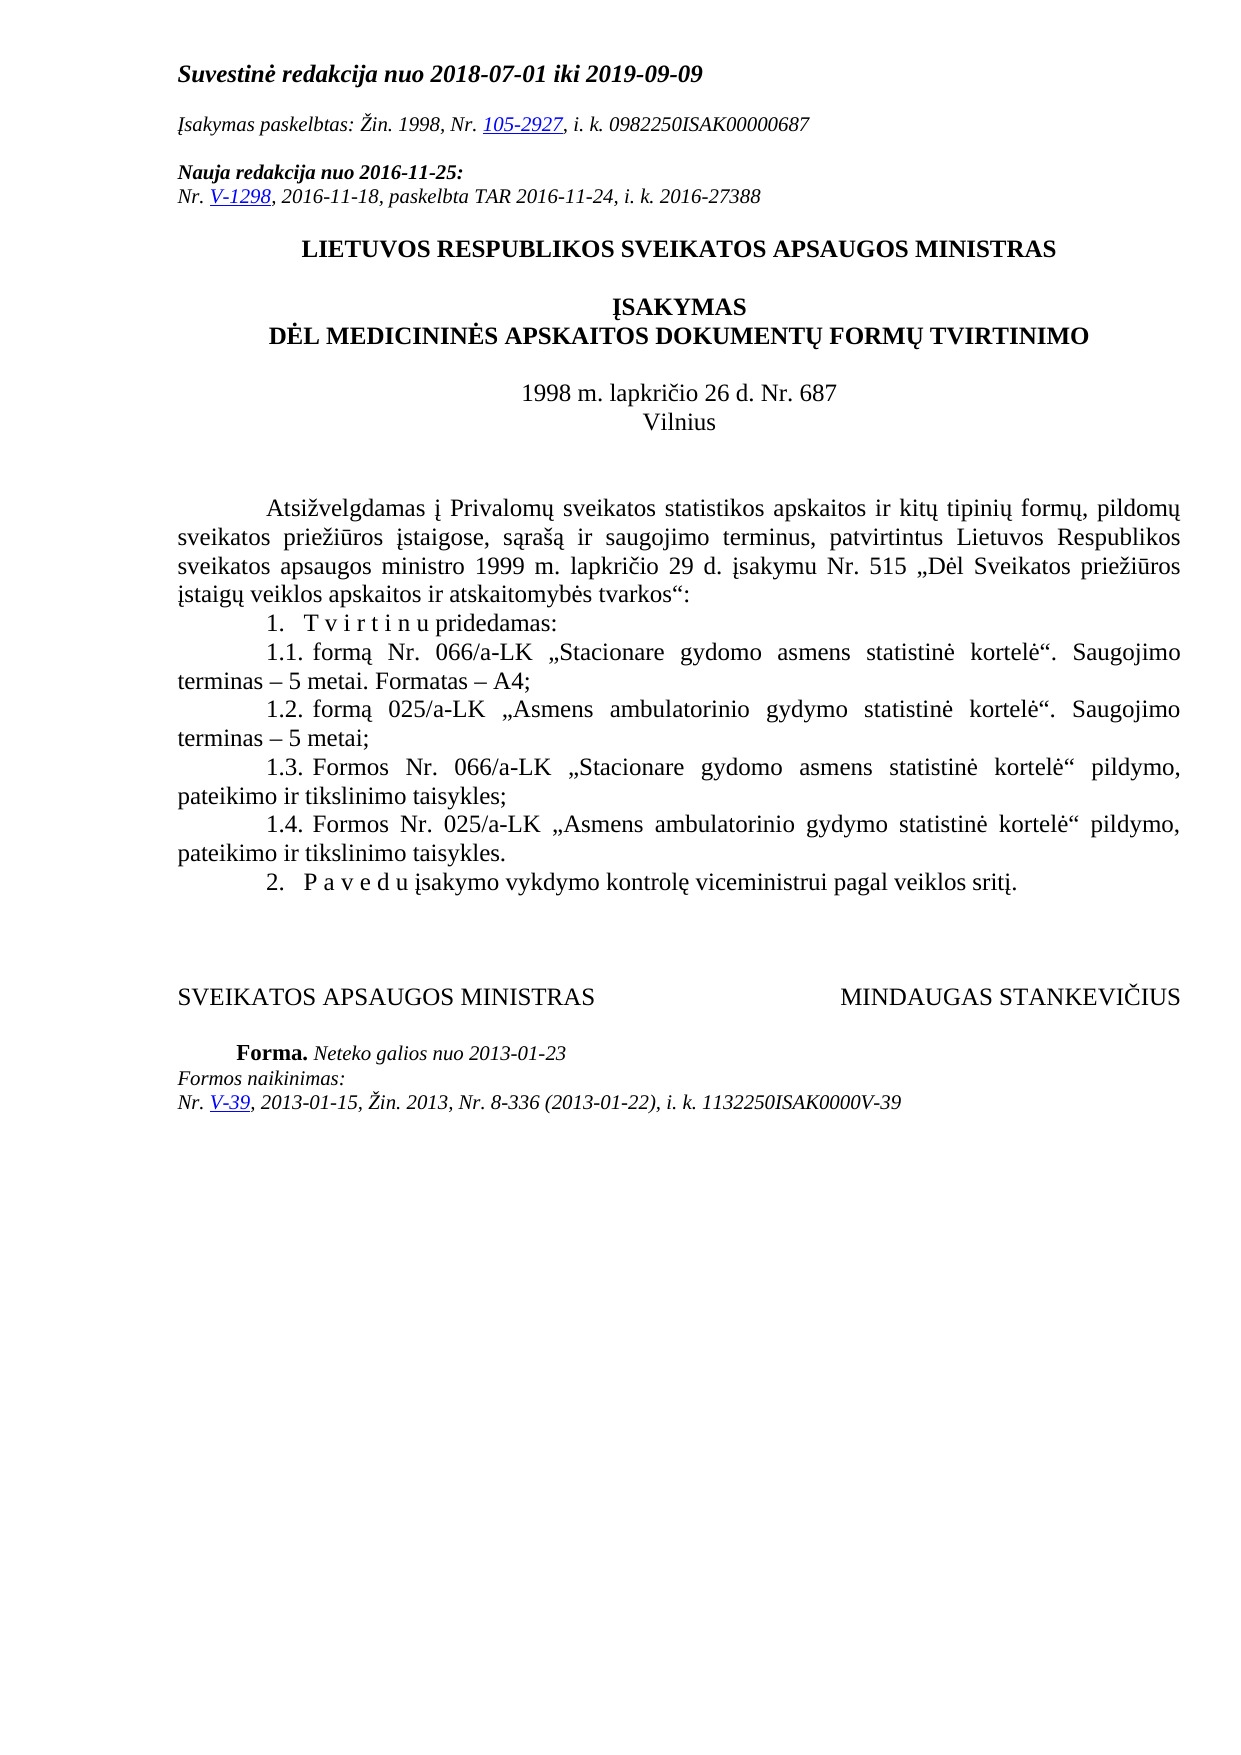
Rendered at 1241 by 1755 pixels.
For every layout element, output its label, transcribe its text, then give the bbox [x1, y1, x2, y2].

text 2. P a v e d u įsakymo vykdymo kontrolę viceministrui pagal veiklos sritį. [266, 867, 1181, 896]
text Atsižvelgdamas į Privalomų sveikatos statistikos apskaitos ir kitų tipinių formų, pildomų sveikatos priežiūros įstaigose, sąrašą ir saugojimo terminus, patvirtintus Lietuvos Respublikos sveikatos apsaugos ministro 1999 m. lapkričio 29 d. įsakymu Nr. 515 „Dėl Sveikatos priežiūros įstaigų veiklos apskaitos ir atskaitomybės tvarkos“: [177, 493, 1181, 608]
text Įsakymas paskelbtas: Žin. 1998, Nr. 105-2927, i. k. 0982250ISAK00000687 [177, 112, 1181, 136]
text ĮSAKYMAS [177, 292, 1181, 321]
text 1. T v i r t i n u pridedamas: [266, 608, 1181, 637]
text Suvestinė redakcija nuo 2018-07-01 iki 2019-09-09 [177, 59, 1181, 88]
text Nr. V-39, 2013-01-15, Žin. 2013, Nr. 8-336 (2013-01-22), i. k. 1132250ISAK0000V-39 [177, 1090, 1181, 1114]
text Nr. V-1298, 2016-11-18, paskelbta TAR 2016-11-24, i. k. 2016-27388 [177, 184, 1181, 208]
text 1.3. Formos Nr. 066/a-LK „Stacionare gydomo asmens statistinė kortelė“ pildymo, pateikimo ir tikslinimo taisykles; [177, 752, 1181, 809]
text LIETUVOS RESPUBLIKOS SVEIKATOS APSAUGOS MINISTRAS [177, 234, 1181, 263]
text 1998 m. lapkričio 26 d. Nr. 687 [177, 378, 1181, 407]
text SVEIKATOS APSAUGOS MINISTRAS MINDAUGAS STANKEVIČIUS [177, 982, 1181, 1011]
text Formos naikinimas: [177, 1066, 1181, 1090]
text 1.2. formą 025/a-LK „Asmens ambulatorinio gydymo statistinė kortelė“. Saugojimo terminas – 5 metai; [177, 694, 1181, 752]
text 1.1. formą Nr. 066/a-LK „Stacionare gydomo asmens statistinė kortelė“. Saugojimo terminas – 5 metai. Formatas – A4; [177, 637, 1181, 694]
text Vilnius [177, 407, 1181, 436]
text DĖL MEDICININĖS APSKAITOS DOKUMENTŲ FORMŲ TVIRTINIMO [177, 321, 1181, 349]
text Nauja redakcija nuo 2016-11-25: [177, 160, 1181, 184]
text 1.4. Formos Nr. 025/a-LK „Asmens ambulatorinio gydymo statistinė kortelė“ pildymo, pateikimo ir tikslinimo taisykles. [177, 809, 1181, 867]
text Forma. Neteko galios nuo 2013-01-23 [177, 1039, 1181, 1066]
